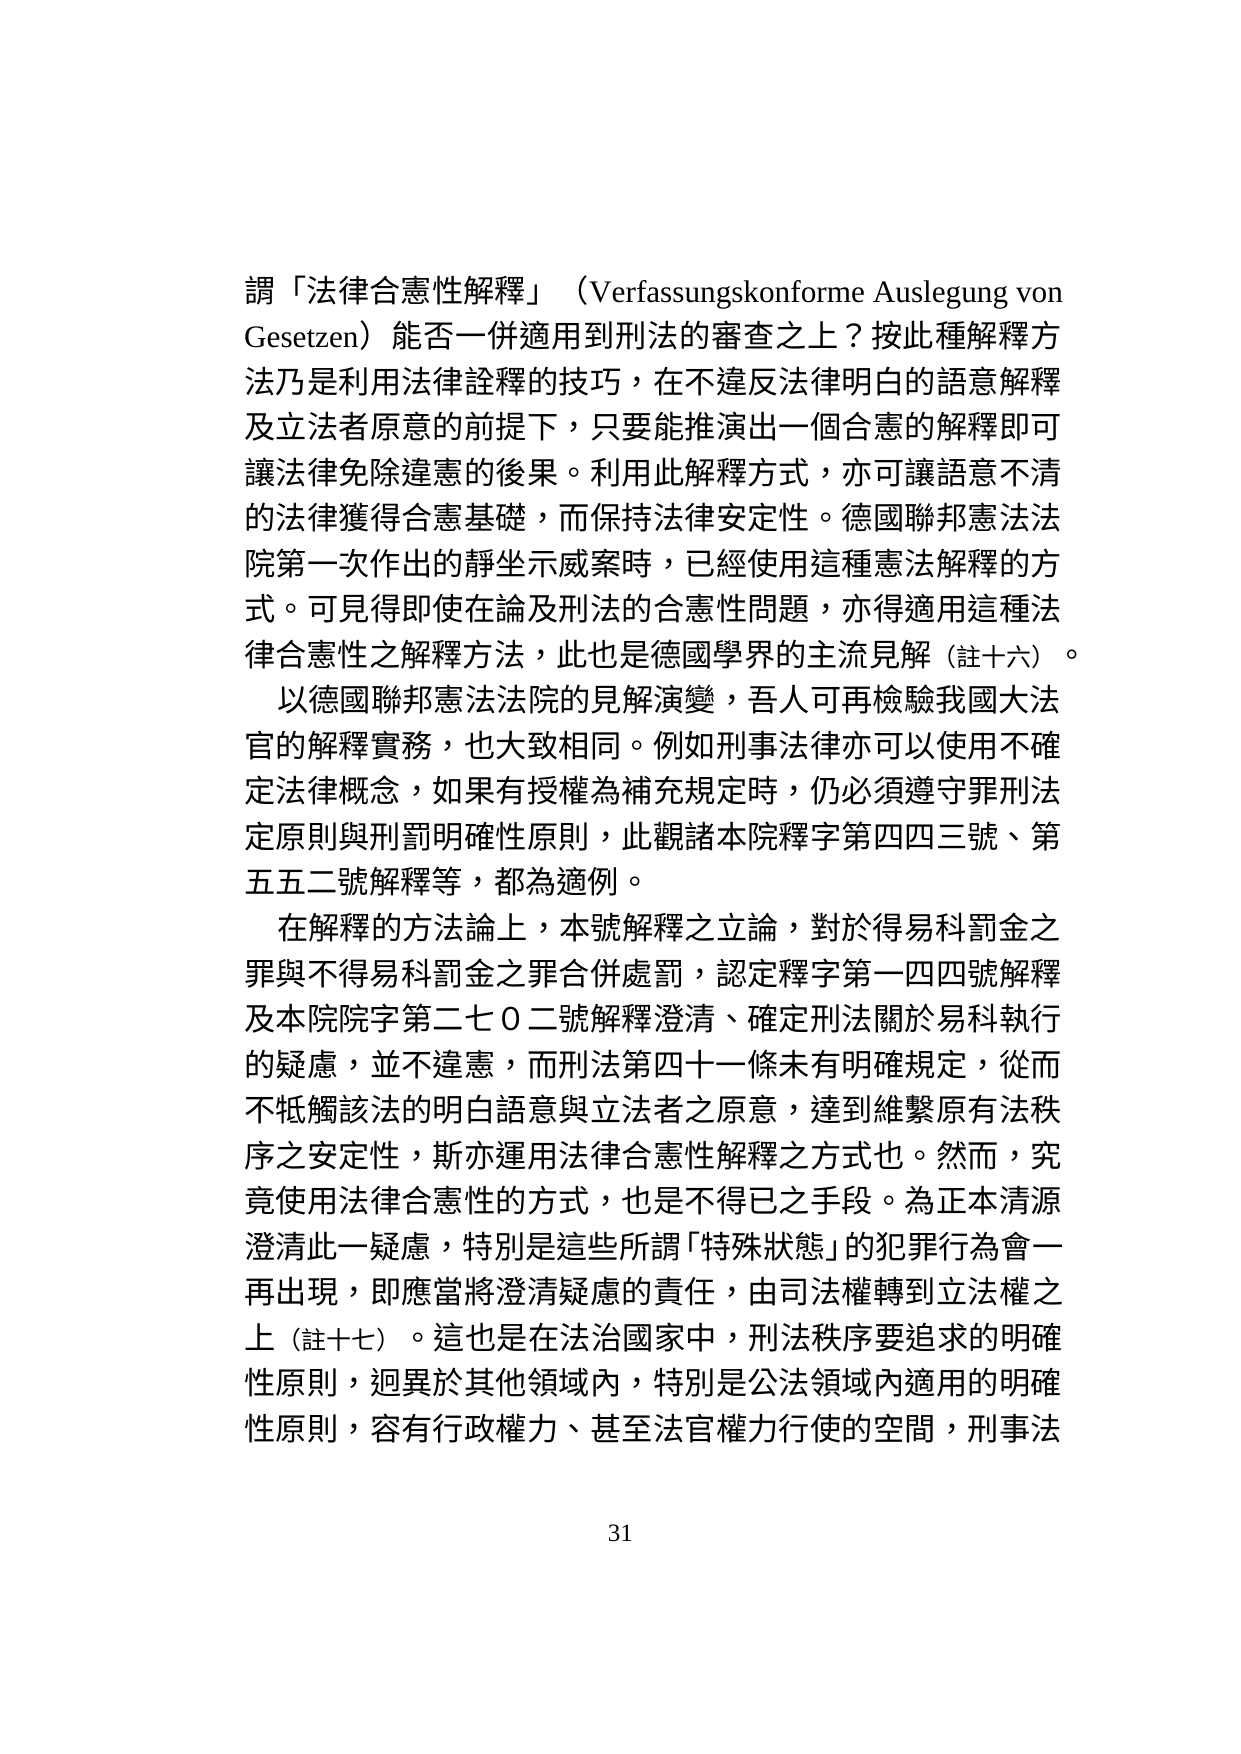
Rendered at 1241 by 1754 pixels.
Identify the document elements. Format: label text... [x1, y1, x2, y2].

text 以德國聯邦憲法法院的見解演變，吾人可再檢驗我國大法官的解釋實務，也大致相同。例如刑事法律亦可以使用不確定法律概念，如果有授權為補充規定時，仍必須遵守罪刑法定原則與刑罰明確性原則，此觀諸本院釋字第四四三號、第五五二號解釋等，都為適例。 [244, 676, 1063, 903]
text 此外，也涉及到解釋的方法論。在公法案件經常使用的所謂「法律合憲性解釋」（Verfassungskonforme Auslegung von Gesetzen）能否一併適用到刑法的審查之上？按此種解釋方法乃是利用法律詮釋的技巧，在不違反法律明白的語意解釋及立法者原意的前提下，只要能推演出一個合憲的解釋即可讓法律免除違憲的後果。利用此解釋方式，亦可讓語意不清的法律獲得合憲基礎，而保持法律安定性。德國聯邦憲法法院第一次作出的靜坐示威案時，已經使用這種憲法解釋的方式。可見得即使在論及刑法的合憲性問題，亦得適用這種法律合憲性之解釋方法，此也是德國學界的主流見解（註十六）。 [244, 266, 1063, 676]
text 在解釋的方法論上，本號解釋之立論，對於得易科罰金之罪與不得易科罰金之罪合併處罰，認定釋字第一四四號解釋及本院院字第二七０二號解釋澄清、確定刑法關於易科執行的疑慮，並不違憲，而刑法第四十一條未有明確規定，從而不牴觸該法的明白語意與立法者之原意，達到維繫原有法秩序之安定性，斯亦運用法律合憲性解釋之方式也。然而，究竟使用法律合憲性的方式，也是不得已之手段。為正本清源澄清此一疑慮，特別是這些所謂「特殊狀態」的犯罪行為會一再出現，即應當將澄清疑慮的責任，由司法權轉到立法權之上（註十七）。這也是在法治國家中，刑法秩序要追求的明確性原則，迥異於其他領域內，特別是公法領域內適用的明確性原則，容有行政權力、甚至法官權力行使的空間，刑事法的明確性原則，不容許留有「法律漏洞」而讓法官有加以填補的空間。因此，立法者明顯的疏忽，即會導致法律違憲一途，而無法靠司法解釋來予以填補之（註十八）。故刑事法律字面意義的解釋極限，即為法律合憲解釋之極限也（註十九）。 [244, 903, 1063, 1449]
